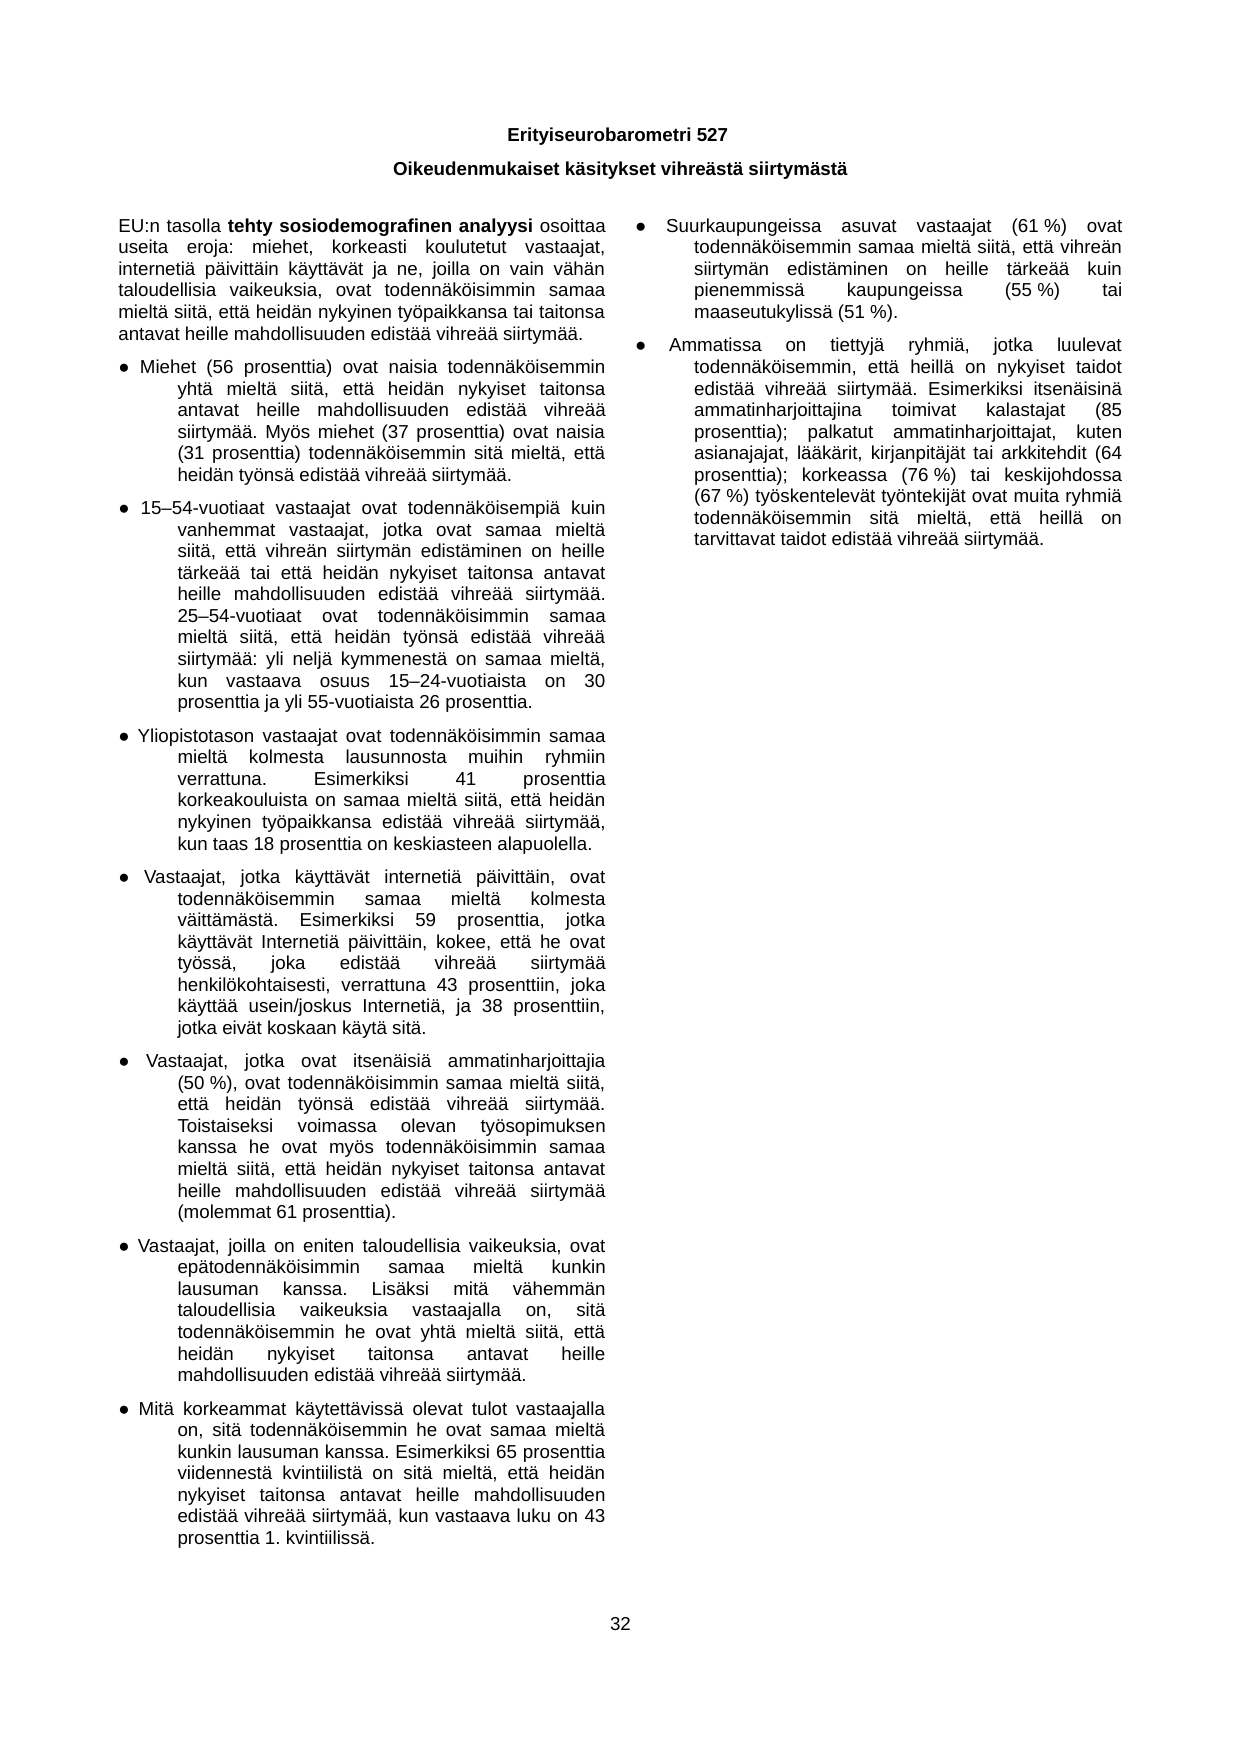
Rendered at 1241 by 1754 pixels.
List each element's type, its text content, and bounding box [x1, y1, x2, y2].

text ● Mitä korkeammat käytettävissä olevat tulot vastaajalla on, sitä todennäköisemmin he ovat samaa mieltä kunkin lausuman kanssa. Esimerkiksi 65 prosenttia viidennestä kvintiilistä on sitä mieltä, että heidän nykyiset taitonsa antavat heille mahdollisuuden edistää vihreää siirtymää, kun vastaava luku on 43 prosenttia 1. kvintiilissä. [118, 1397, 605, 1548]
text ● Miehet (56 prosenttia) ovat naisia todennäköisemmin yhtä mieltä siitä, että heidän nykyiset taitonsa antavat heille mahdollisuuden edistää vihreää siirtymää. Myös miehet (37 prosenttia) ovat naisia (31 prosenttia) todennäköisemmin sitä mieltä, että heidän työnsä edistää vihreää siirtymää. [118, 356, 605, 485]
text EU:n tasolla tehty sosiodemografinen analyysi osoittaa useita eroja: miehet, korkeasti koulutetut vastaajat, internetiä päivittäin käyttävät ja ne, joilla on vain vähän taloudellisia vaikeuksia, ovat todennäköisimmin samaa mieltä siitä, että heidän nykyinen työpaikkansa tai taitonsa antavat heille mahdollisuuden edistää vihreää siirtymää. [118, 214, 605, 344]
text ● Suurkaupungeissa asuvat vastaajat (61 %) ovat todennäköisemmin samaa mieltä siitä, että vihreän siirtymän edistäminen on heille tärkeää kuin pienemmissä kaupungeissa (55 %) tai maaseutukylissä (51 %). [635, 214, 1122, 322]
text ● Vastaajat, joilla on eniten taloudellisia vaikeuksia, ovat epätodennäköisimmin samaa mieltä kunkin lausuman kanssa. Lisäksi mitä vähemmän taloudellisia vaikeuksia vastaajalla on, sitä todennäköisemmin he ovat yhtä mieltä siitä, että heidän nykyiset taitonsa antavat heille mahdollisuuden edistää vihreää siirtymää. [118, 1234, 605, 1385]
text ● 15–54-vuotiaat vastaajat ovat todennäköisempiä kuin vanhemmat vastaajat, jotka ovat samaa mieltä siitä, että vihreän siirtymän edistäminen on heille tärkeää tai että heidän nykyiset taitonsa antavat heille mahdollisuuden edistää vihreää siirtymää. 25–54-vuotiaat ovat todennäköisimmin samaa mieltä siitä, että heidän työnsä edistää vihreää siirtymää: yli neljä kymmenestä on samaa mieltä, kun vastaava osuus 15–24-vuotiaista on 30 prosenttia ja yli 55-vuotiaista 26 prosenttia. [118, 497, 605, 713]
text ● Vastaajat, jotka ovat itsenäisiä ammatinharjoittajia (50 %), ovat todennäköisimmin samaa mieltä siitä, että heidän työnsä edistää vihreää siirtymää. Toistaiseksi voimassa olevan työsopimuksen kanssa he ovat myös todennäköisimmin samaa mieltä siitä, että heidän nykyiset taitonsa antavat heille mahdollisuuden edistää vihreää siirtymää (molemmat 61 prosenttia). [118, 1050, 605, 1223]
text ● Vastaajat, jotka käyttävät internetiä päivittäin, ovat todennäköisemmin samaa mieltä kolmesta väittämästä. Esimerkiksi 59 prosenttia, jotka käyttävät Internetiä päivittäin, kokee, että he ovat työssä, joka edistää vihreää siirtymää henkilökohtaisesti, verrattuna 43 prosenttiin, joka käyttää usein/joskus Internetiä, ja 38 prosenttiin, jotka eivät koskaan käytä sitä. [118, 866, 605, 1038]
text ● Ammatissa on tiettyjä ryhmiä, jotka luulevat todennäköisemmin, että heillä on nykyiset taidot edistää vihreää siirtymää. Esimerkiksi itsenäisinä ammatinharjoittajina toimivat kalastajat (85 prosenttia); palkatut ammatinharjoittajat, kuten asianajajat, lääkärit, kirjanpitäjät tai arkkitehdit (64 prosenttia); korkeassa (76 %) tai keskijohdossa (67 %) työskentelevät työntekijät ovat muita ryhmiä todennäköisemmin sitä mieltä, että heillä on tarvittavat taidot edistää vihreää siirtymää. [635, 334, 1122, 550]
text ● Yliopistotason vastaajat ovat todennäköisimmin samaa mieltä kolmesta lausunnosta muihin ryhmiin verrattuna. Esimerkiksi 41 prosenttia korkeakouluista on samaa mieltä siitä, että heidän nykyinen työpaikkansa edistää vihreää siirtymää, kun taas 18 prosenttia on keskiasteen alapuolella. [118, 724, 605, 854]
